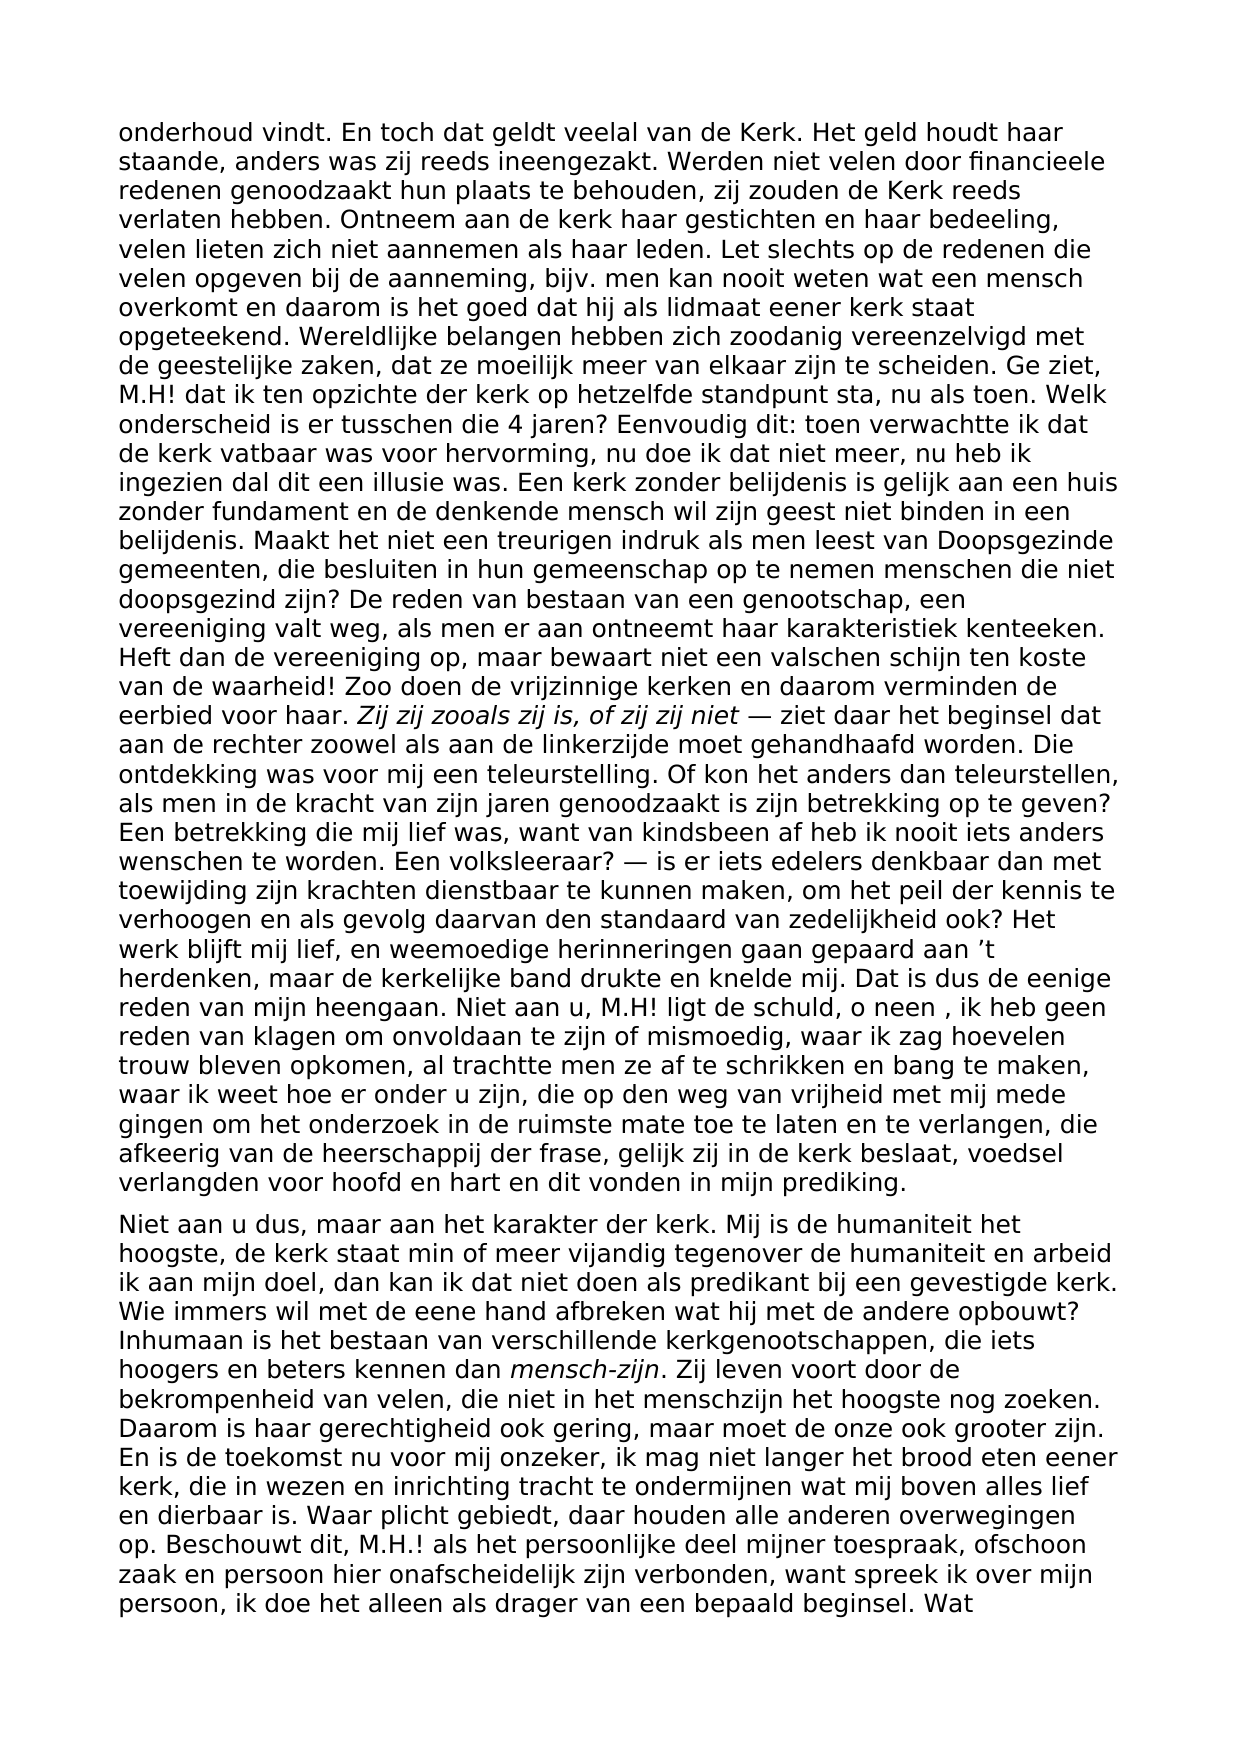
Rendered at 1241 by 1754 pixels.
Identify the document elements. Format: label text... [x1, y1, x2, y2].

text Niet aan u dus, maar aan het karakter der kerk. Mij is de humaniteit het hoogste, de kerk staat min of meer vijandig tegenover de humaniteit en arbeid ik aan mijn doel, dan kan ik dat niet doen als predikant bij een gevestigde kerk. Wie immers wil met de eene hand afbreken wat hij met de andere opbouwt? Inhumaan is het bestaan van verschillende kerkgenootschappen, die iets hoogers en beters kennen dan mensch-zijn. Zij leven voort door de bekrompenheid van velen, die niet in het menschzijn het hoogste nog zoeken. Daarom is haar gerechtigheid ook gering, maar moet de onze ook grooter zijn. En is de toekomst nu voor mij onzeker, ik mag niet langer het brood eten eener kerk, die in wezen en inrichting tracht te ondermijnen wat mij boven alles lief en dierbaar is. Waar plicht gebiedt, daar houden alle anderen overwegingen op. Beschouwt dit, M.H.! als het persoonlijke deel mijner toespraak, ofschoon zaak en persoon hier onafscheidelijk zijn verbonden, want spreek ik over mijn persoon, ik doe het alleen als drager van een bepaald beginsel. Wat [118, 1210, 1122, 1618]
text onderhoud vindt. En toch dat geldt veelal van de Kerk. Het geld houdt haar staande, anders was zij reeds ineengezakt. Werden niet velen door financieele redenen genoodzaakt hun plaats te behouden, zij zouden de Kerk reeds verlaten hebben. Ontneem aan de kerk haar gestichten en haar bedeeling, velen lieten zich niet aannemen als haar leden. Let slechts op de redenen die velen opgeven bij de aanneming, bijv. men kan nooit weten wat een mensch overkomt en daarom is het goed dat hij als lidmaat eener kerk staat opgeteekend. Wereldlijke belangen hebben zich zoodanig vereenzelvigd met de geestelijke zaken, dat ze moeilijk meer van elkaar zijn te scheiden. Ge ziet, M.H! dat ik ten opzichte der kerk op hetzelfde standpunt sta, nu als toen. Welk onderscheid is er tusschen die 4 jaren? Eenvoudig dit: toen verwachtte ik dat de kerk vatbaar was voor hervorming, nu doe ik dat niet meer, nu heb ik ingezien dal dit een illusie was. Een kerk zonder belijdenis is gelijk aan een huis zonder fundament en de denkende mensch wil zijn geest niet binden in een belijdenis. Maakt het niet een treurigen indruk als men leest van Doopsgezinde gemeenten, die besluiten in hun gemeenschap op te nemen menschen die niet doopsgezind zijn? De reden van bestaan van een genootschap, een vereeniging valt weg, als men er aan ontneemt haar karakteristiek kenteeken. Heft dan de vereeniging op, maar bewaart niet een valschen schijn ten koste van de waarheid! Zoo doen de vrijzinnige kerken en daarom verminden de eerbied voor haar. Zij zij zooals zij is, of zij zij niet — ziet daar het beginsel dat aan de rechter zoowel als aan de linkerzijde moet gehandhaafd worden. Die ontdekking was voor mij een teleurstelling. Of kon het anders dan teleurstellen, als men in de kracht van zijn jaren genoodzaakt is zijn betrekking op te geven? Een betrekking die mij lief was, want van kindsbeen af heb ik nooit iets anders wenschen te worden. Een volksleeraar? — is er iets edelers denkbaar dan met toewijding zijn krachten dienstbaar te kunnen maken, om het peil der kennis te verhoogen en als gevolg daarvan den standaard van zedelijkheid ook? Het werk blijft mij lief, en weemoedige herinneringen gaan gepaard aan ’t herdenken, maar de kerkelijke band drukte en knelde mij. Dat is dus de eenige reden van mijn heengaan. Niet aan u, M.H! ligt de schuld, o neen , ik heb geen reden van klagen om onvoldaan te zijn of mismoedig, waar ik zag hoevelen trouw bleven opkomen, al trachtte men ze af te schrikken en bang te maken, waar ik weet hoe er onder u zijn, die op den weg van vrijheid met mij mede gingen om het onderzoek in de ruimste mate toe te laten en te verlangen, die afkeerig van de heerschappij der frase, gelijk zij in de kerk beslaat, voedsel verlangden voor hoofd en hart en dit vonden in mijn prediking. [118, 118, 1122, 1197]
